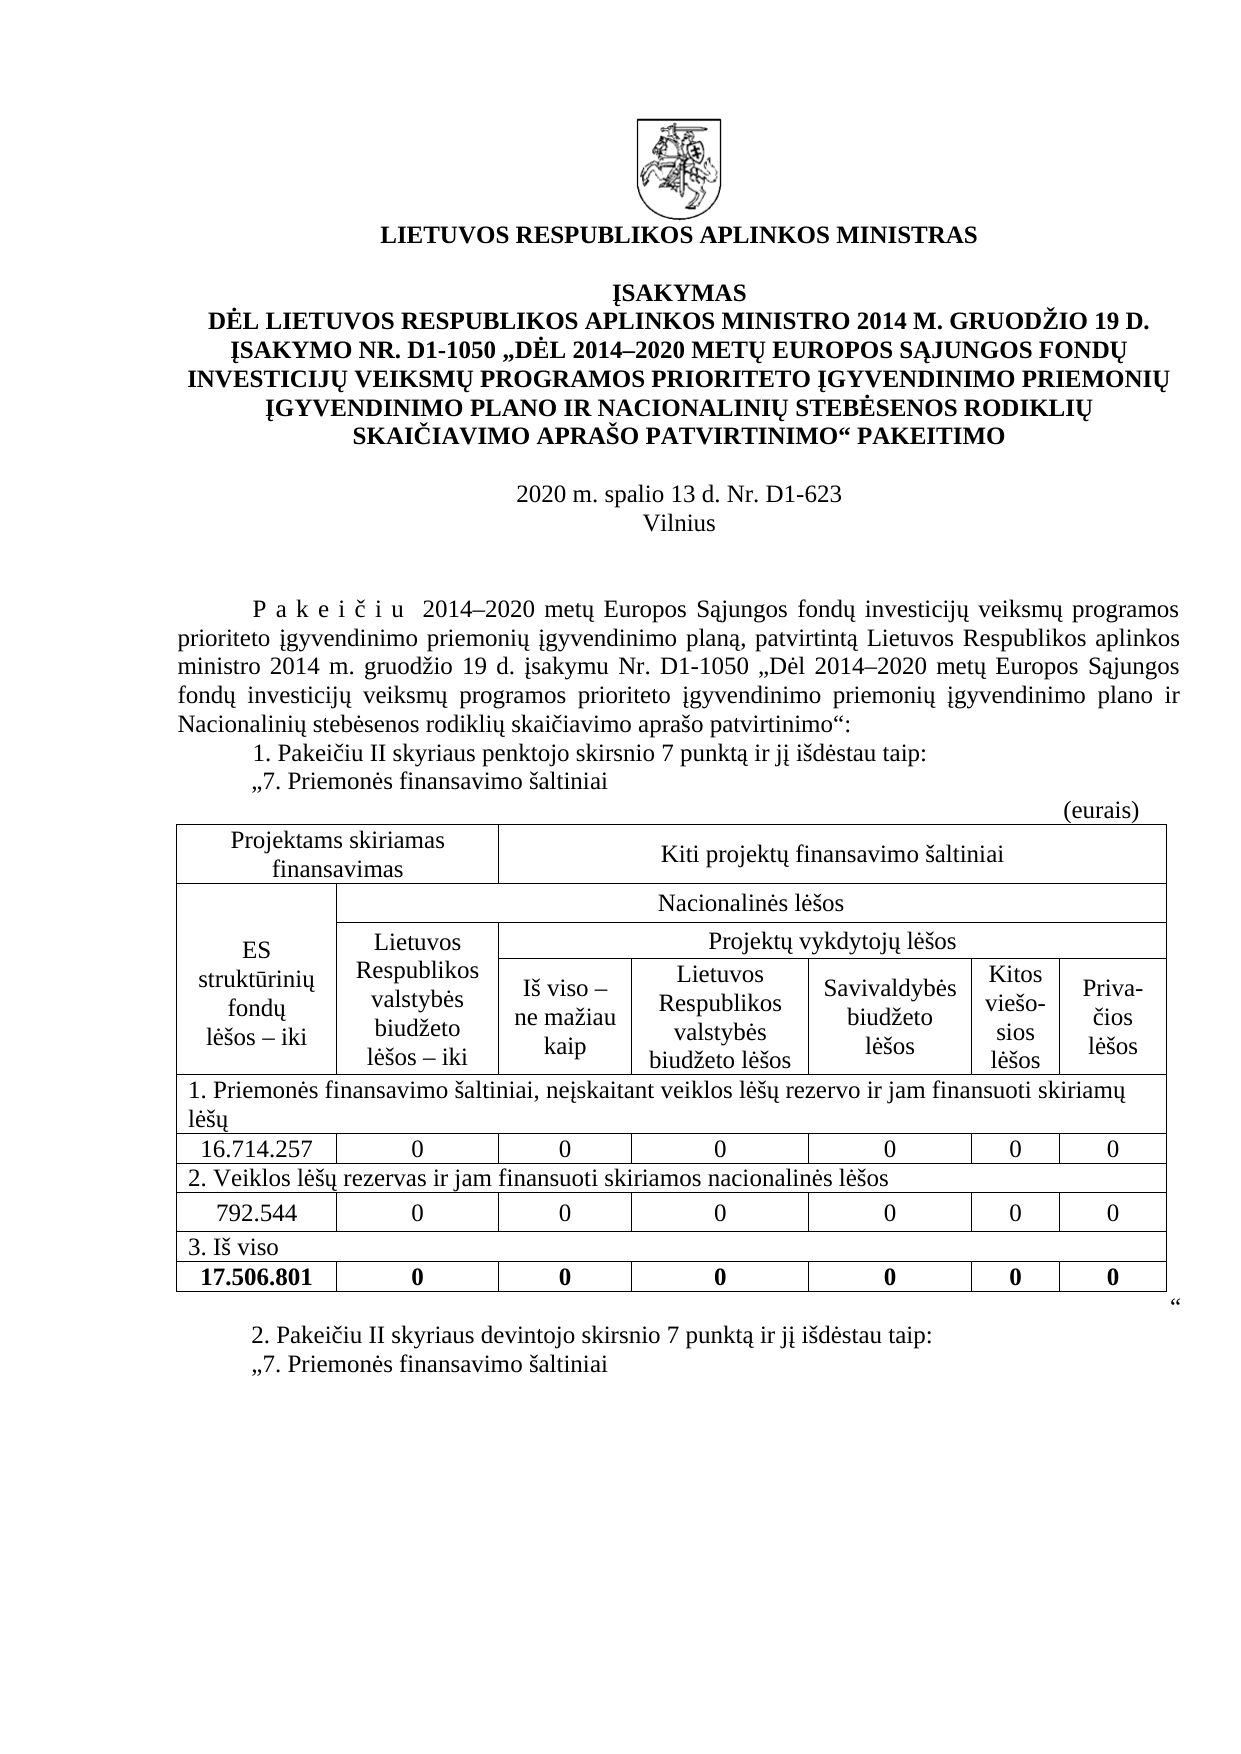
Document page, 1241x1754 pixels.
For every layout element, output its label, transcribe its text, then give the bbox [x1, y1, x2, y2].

table_cell 0 [1060, 1193, 1166, 1231]
text „7. Priemonės finansavimo šaltiniai [177, 1349, 1181, 1378]
table_cell Iš viso – ne mažiau kaip [499, 959, 631, 1074]
text „7. Priemonės finansavimo šaltiniai [177, 766, 1181, 795]
table_cell 0 [337, 1134, 498, 1162]
table_cell Lietuvos Respublikos valstybės biudžeto lėšos [632, 959, 808, 1074]
table_cell 792.544 [177, 1193, 336, 1231]
table_cell 2. Veiklos lėšų rezervas ir jam finansuoti skiriamos nacionalinės lėšos [177, 1164, 1166, 1192]
text Vilnius [177, 508, 1181, 565]
table_cell 3. Iš viso [177, 1232, 1166, 1261]
table_cell 0 [972, 1193, 1059, 1231]
table_cell 16.714.257 [177, 1134, 336, 1162]
table_cell 0 [499, 1193, 631, 1231]
table_cell 0 [632, 1193, 808, 1231]
table_cell 0 [809, 1262, 971, 1291]
text 2. Pakeičiu II skyriaus devintojo skirsnio 7 punktą ir jį išdėstau taip: [177, 1321, 1181, 1349]
text LIETUVOS RESPUBLIKOS APLINKOS MINISTRAS [177, 220, 1181, 249]
table_cell ES struktūrinių fondų lėšos – iki [177, 884, 336, 1074]
table_cell 0 [972, 1134, 1059, 1162]
table_cell 0 [809, 1134, 971, 1162]
text 1. Pakeičiu II skyriaus penktojo skirsnio 7 punktą ir jį išdėstau taip: [177, 738, 1181, 766]
table_cell 17.506.801 [177, 1262, 336, 1291]
table_cell 0 [632, 1134, 808, 1162]
table_header Projektams skiriamas finansavimas [177, 825, 498, 882]
text (eurais) [177, 795, 1181, 824]
table_cell 0 [499, 1262, 631, 1291]
table_header Kiti projektų finansavimo šaltiniai [499, 825, 1166, 882]
table_cell Savivaldybės biudžeto lėšos [809, 959, 971, 1074]
text P a k e i č i u 2014–2020 metų Europos Sąjungos fondų investicijų veiksmų programos prioriteto įgyvendinimo priemonių įgyvendinimo planą, patvirtintą Lietuvos Respublikos aplinkos ministro 2014 m. gruodžio 19 d. įsakymu Nr. D1-1050 „Dėl 2014–2020 metų Europos Sąjungos fondų investicijų veiksmų programos prioriteto įgyvendinimo priemonių įgyvendinimo plano ir Nacionalinių stebėsenos rodiklių skaičiavimo aprašo patvirtinimo“: [177, 594, 1181, 738]
text “ [177, 1292, 1181, 1321]
table_cell Projektų vykdytojų lėšos [499, 923, 1166, 958]
table_cell 0 [499, 1134, 631, 1162]
table_cell Lietuvos Respublikos valstybės biudžeto lėšos – iki [337, 923, 498, 1074]
table_cell 0 [972, 1262, 1059, 1291]
text DĖL LIETUVOS RESPUBLIKOS APLINKOS MINISTRO 2014 M. GRUODŽIO 19 D. ĮSAKYMO NR. D1-1050 „DĖL 2014–2020 METŲ EUROPOS SĄJUNGOS FONDŲ INVESTICIJŲ VEIKSMŲ PROGRAMOS PRIORITETO ĮGYVENDINIMO PRIEMONIŲ ĮGYVENDINIMO PLANO IR NACIONALINIŲ STEBĖSENOS RODIKLIŲ SKAIČIAVIMO APRAŠO PATVIRTINIMO“ PAKEITIMO [177, 306, 1181, 450]
table_cell 0 [337, 1193, 498, 1231]
table_cell Nacionalinės lėšos [337, 884, 1166, 922]
table_cell Priva-čios lėšos [1060, 959, 1166, 1074]
table_cell 1. Priemonės finansavimo šaltiniai, neįskaitant veiklos lėšų rezervo ir jam finansuoti skiriamų lėšų [177, 1075, 1166, 1133]
table_cell 0 [1060, 1262, 1166, 1291]
table_cell Kitos viešo-sios lėšos [972, 959, 1059, 1074]
table_cell 0 [809, 1193, 971, 1231]
text 2020 m. spalio 13 d. Nr. D1-623 [177, 479, 1181, 508]
table_cell 0 [1060, 1134, 1166, 1162]
table_cell 0 [337, 1262, 498, 1291]
text ĮSAKYMAS [177, 278, 1181, 306]
table_cell 0 [632, 1262, 808, 1291]
